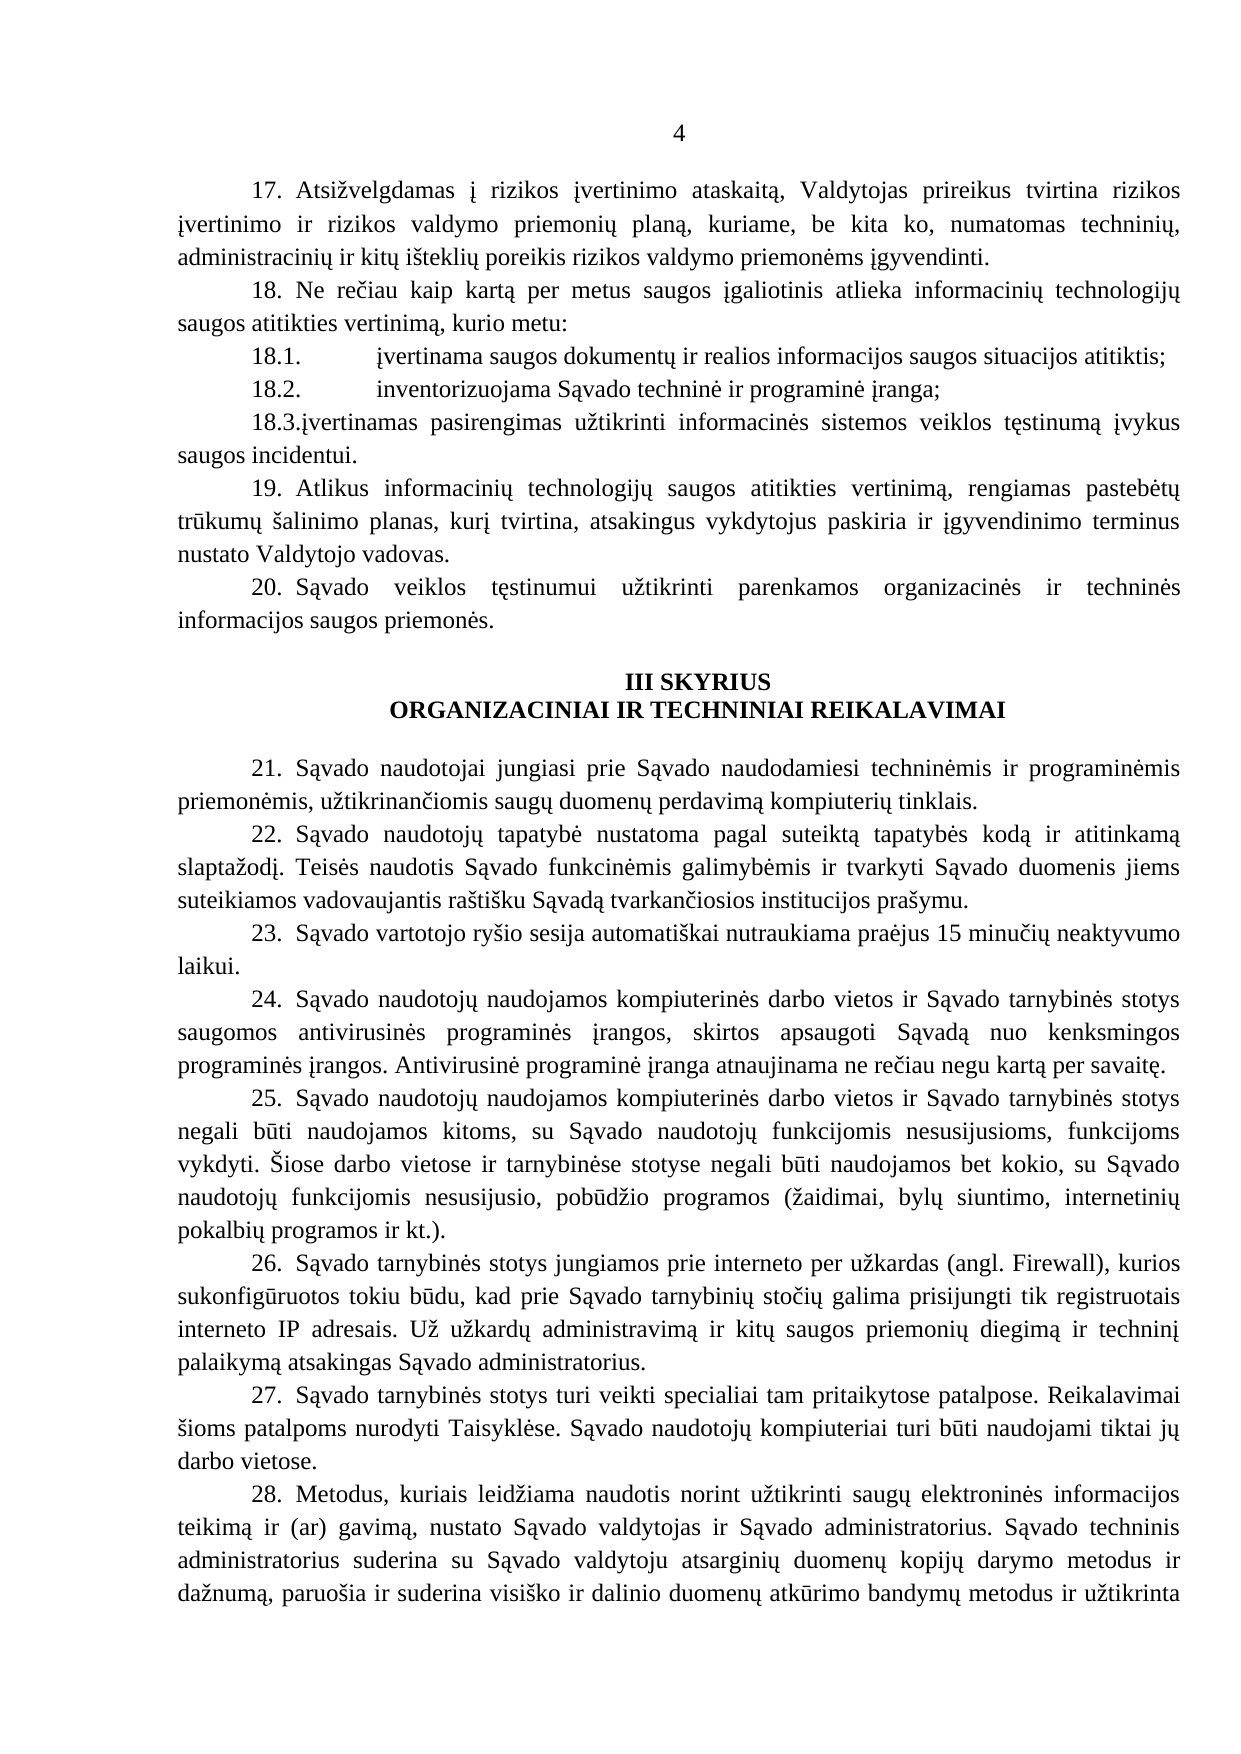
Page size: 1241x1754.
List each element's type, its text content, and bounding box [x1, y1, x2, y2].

text 28. Metodus, kuriais leidžiama naudotis norint užtikrinti saugų elektroninės informacijos teikimą ir (ar) gavimą, nustato Sąvado valdytojas ir Sąvado administratorius. Sąvado techninis administratorius suderina su Sąvado valdytoju atsarginių duomenų kopijų darymo metodus ir dažnumą, paruošia ir suderina visiško ir dalinio duomenų atkūrimo bandymų metodus ir užtikrinta [177, 1479, 1181, 1607]
text 20. Sąvado veiklos tęstinumui užtikrinti parenkamos organizacinės ir techninės informacijos saugos priemonės. [177, 572, 1181, 634]
text 18. Ne rečiau kaip kartą per metus saugos įgaliotinis atlieka informacinių technologijų saugos atitikties vertinimą, kurio metu: [177, 275, 1181, 336]
text 19. Atlikus informacinių technologijų saugos atitikties vertinimą, rengiamas pastebėtų trūkumų šalinimo planas, kurį tvirtina, atsakingus vykdytojus paskiria ir įgyvendinimo terminus nustato Valdytojo vadovas. [177, 473, 1181, 568]
text ORGANIZACINIAI IR TECHNINIAI REIKALAVIMAI [214, 695, 1181, 724]
text III SKYRIUS [214, 667, 1181, 695]
text 18.3. įvertinamas pasirengimas užtikrinti informacinės sistemos veiklos tęstinumą įvykus saugos incidentui. [177, 407, 1181, 468]
text 26. Sąvado tarnybinės stotys jungiamos prie interneto per užkardas (angl. Firewall), kurios sukonfigūruotos tokiu būdu, kad prie Sąvado tarnybinių stočių galima prisijungti tik registruotais interneto IP adresais. Už užkardų administravimą ir kitų saugos priemonių diegimą ir techninį palaikymą atsakingas Sąvado administratorius. [177, 1248, 1181, 1376]
text 21. Sąvado naudotojai jungiasi prie Sąvado naudodamiesi techninėmis ir programinėmis priemonėmis, užtikrinančiomis saugų duomenų perdavimą kompiuterių tinklais. [177, 753, 1181, 815]
text 18.2. inventorizuojama Sąvado techninė ir programinė įranga; [251, 374, 1181, 402]
text 23. Sąvado vartotojo ryšio sesija automatiškai nutraukiama praėjus 15 minučių neaktyvumo laikui. [177, 918, 1181, 980]
text 17. Atsižvelgdamas į rizikos įvertinimo ataskaitą, Valdytojas prireikus tvirtina rizikos įvertinimo ir rizikos valdymo priemonių planą, kuriame, be kita ko, numatomas techninių, administracinių ir kitų išteklių poreikis rizikos valdymo priemonėms įgyvendinti. [177, 176, 1181, 270]
text 27. Sąvado tarnybinės stotys turi veikti specialiai tam pritaikytose patalpose. Reikalavimai šioms patalpoms nurodyti Taisyklėse. Sąvado naudotojų kompiuteriai turi būti naudojami tiktai jų darbo vietose. [177, 1380, 1181, 1475]
text 25. Sąvado naudotojų naudojamos kompiuterinės darbo vietos ir Sąvado tarnybinės stotys negali būti naudojamos kitoms, su Sąvado naudotojų funkcijomis nesusijusioms, funkcijoms vykdyti. Šiose darbo vietose ir tarnybinėse stotyse negali būti naudojamos bet kokio, su Sąvado naudotojų funkcijomis nesusijusio, pobūdžio programos (žaidimai, bylų siuntimo, internetinių pokalbių programos ir kt.). [177, 1083, 1181, 1244]
text 22. Sąvado naudotojų tapatybė nustatoma pagal suteiktą tapatybės kodą ir atitinkamą slaptažodį. Teisės naudotis Sąvado funkcinėmis galimybėmis ir tvarkyti Sąvado duomenis jiems suteikiamos vadovaujantis raštišku Sąvadą tvarkančiosios institucijos prašymu. [177, 819, 1181, 914]
text 24. Sąvado naudotojų naudojamos kompiuterinės darbo vietos ir Sąvado tarnybinės stotys saugomos antivirusinės programinės įrangos, skirtos apsaugoti Sąvadą nuo kenksmingos programinės įrangos. Antivirusinė programinė įranga atnaujinama ne rečiau negu kartą per savaitę. [177, 984, 1181, 1079]
text 18.1. įvertinama saugos dokumentų ir realios informacijos saugos situacijos atitiktis; [251, 341, 1181, 369]
